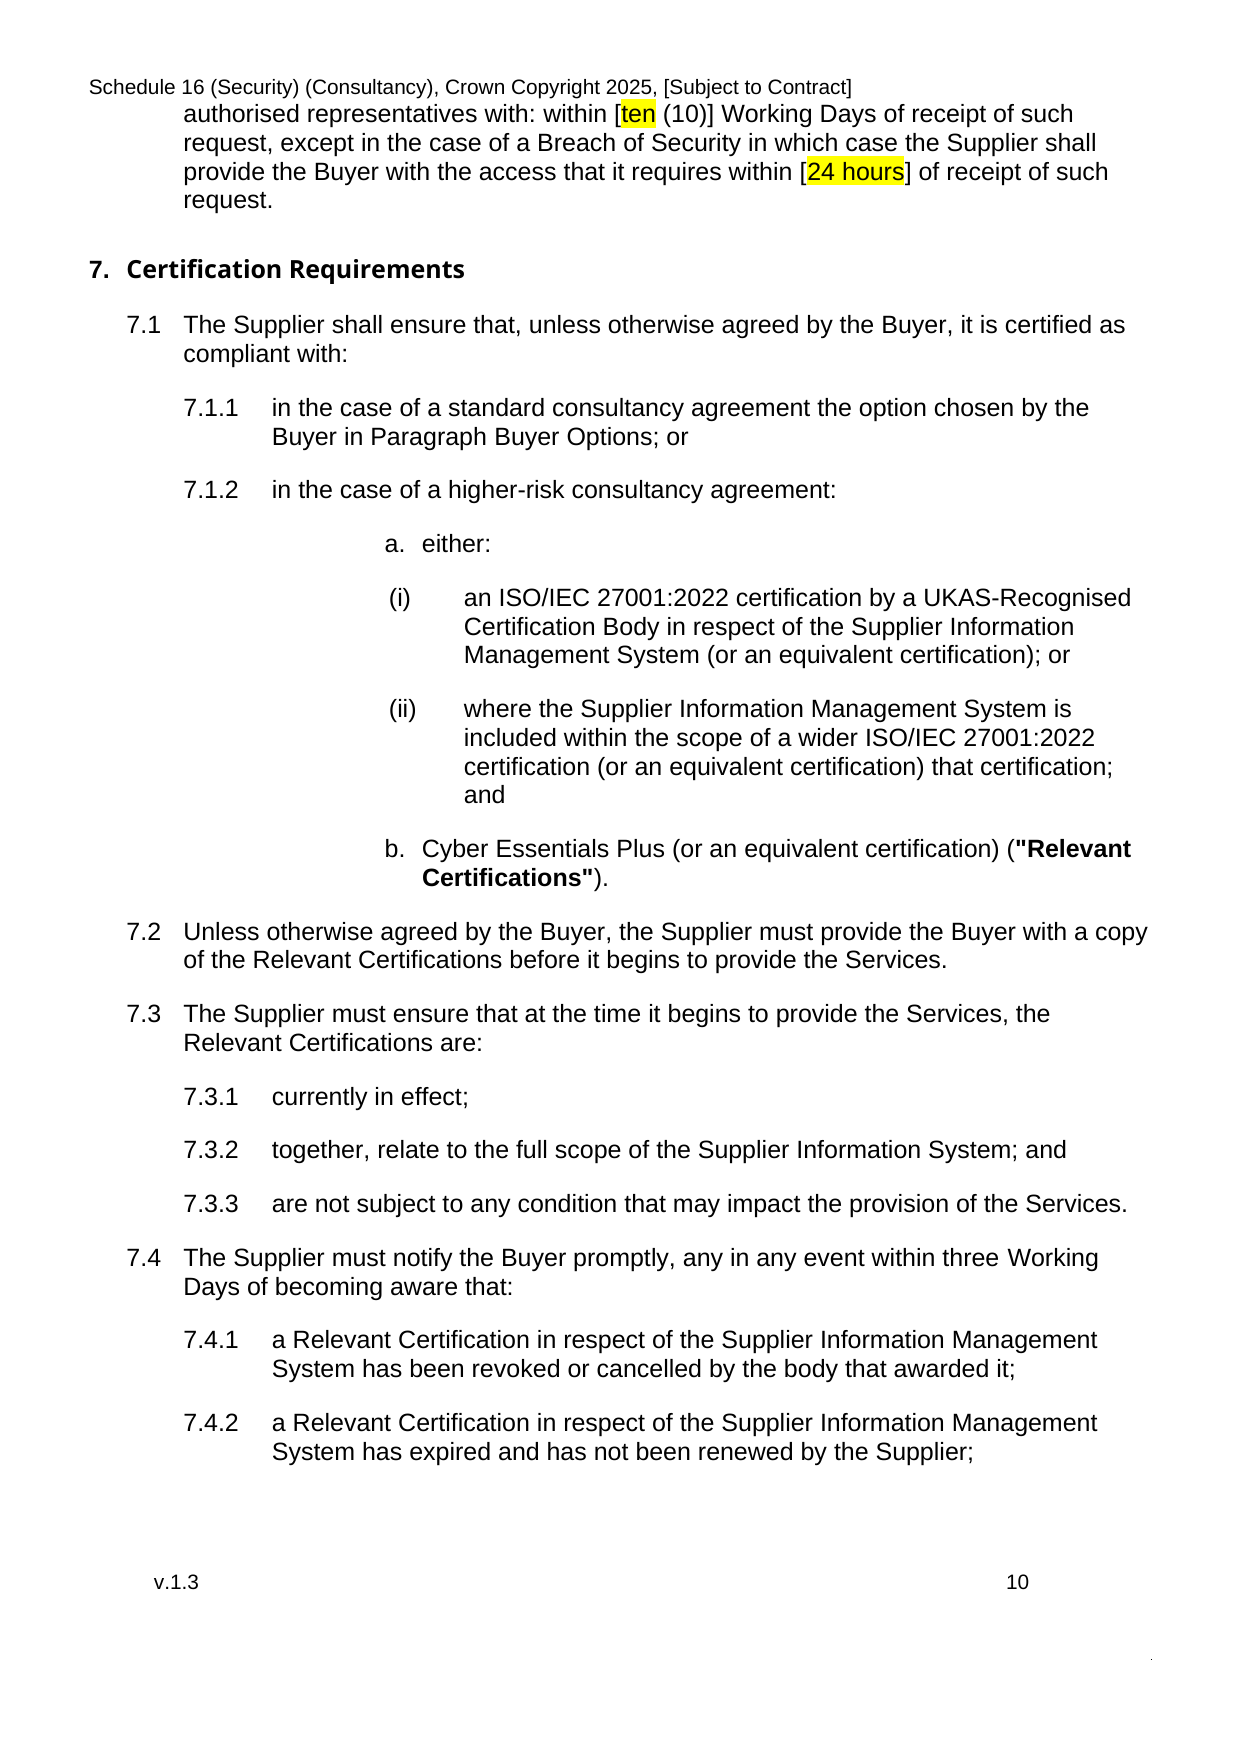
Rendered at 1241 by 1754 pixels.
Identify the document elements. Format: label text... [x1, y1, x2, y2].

list The Supplier must provide the access required by the Buyer in accordance with Paragraph 6.1 within [ten (10)] Working Days of receipt of such request, except in the case of a Breach of Security in which case the Supplier shall provide the Buyer with the access that it requires within [24 hours] of receipt of such request. [126, 99, 1152, 214]
list a Relevant Certification in respect of the Supplier Information Management System has expired and has not been renewed by the Supplier; [183, 1408, 1152, 1466]
list Cyber Essentials Plus (or an equivalent certification) ("Relevant Certifications"). [384, 834, 1152, 892]
list a Relevant Certification in respect of the Supplier Information Management System has been revoked or cancelled by the body that awarded it; [183, 1326, 1152, 1383]
list either: [384, 529, 1152, 558]
list in the case of a higher-risk consultancy agreement: [183, 476, 1152, 504]
list The Supplier must notify the Buyer promptly, any in any event within three Working Days of becoming aware that: [126, 1243, 1152, 1301]
list currently in effect; [183, 1082, 1152, 1111]
list Unless otherwise agreed by the Buyer, the Supplier must provide the Buyer with a copy of the Relevant Certifications before it begins to provide the Services. [126, 917, 1152, 974]
list together, relate to the full scope of the Supplier Information System; and [183, 1136, 1152, 1164]
list are not subject to any condition that may impact the provision of the Services. [183, 1189, 1152, 1218]
list an ISO/IEC 27001:2022 certification by a UKAS-Recognised Certification Body in respect of the Supplier Information Management System (or an equivalent certification); or [389, 583, 1152, 669]
list The Supplier shall ensure that, unless otherwise agreed by the Buyer, it is certified as compliant with: [126, 311, 1152, 368]
list The Supplier must ensure that at the time it begins to provide the Services, the Relevant Certifications are: [126, 999, 1152, 1057]
subtitle Certification Requirements [89, 251, 1152, 286]
list where the Supplier Information Management System is included within the scope of a wider ISO/IEC 27001:2022 certification (or an equivalent certification) that certification; and [389, 694, 1152, 809]
list in the case of a standard consultancy agreement the option chosen by the Buyer in Paragraph 1; or [183, 393, 1152, 451]
